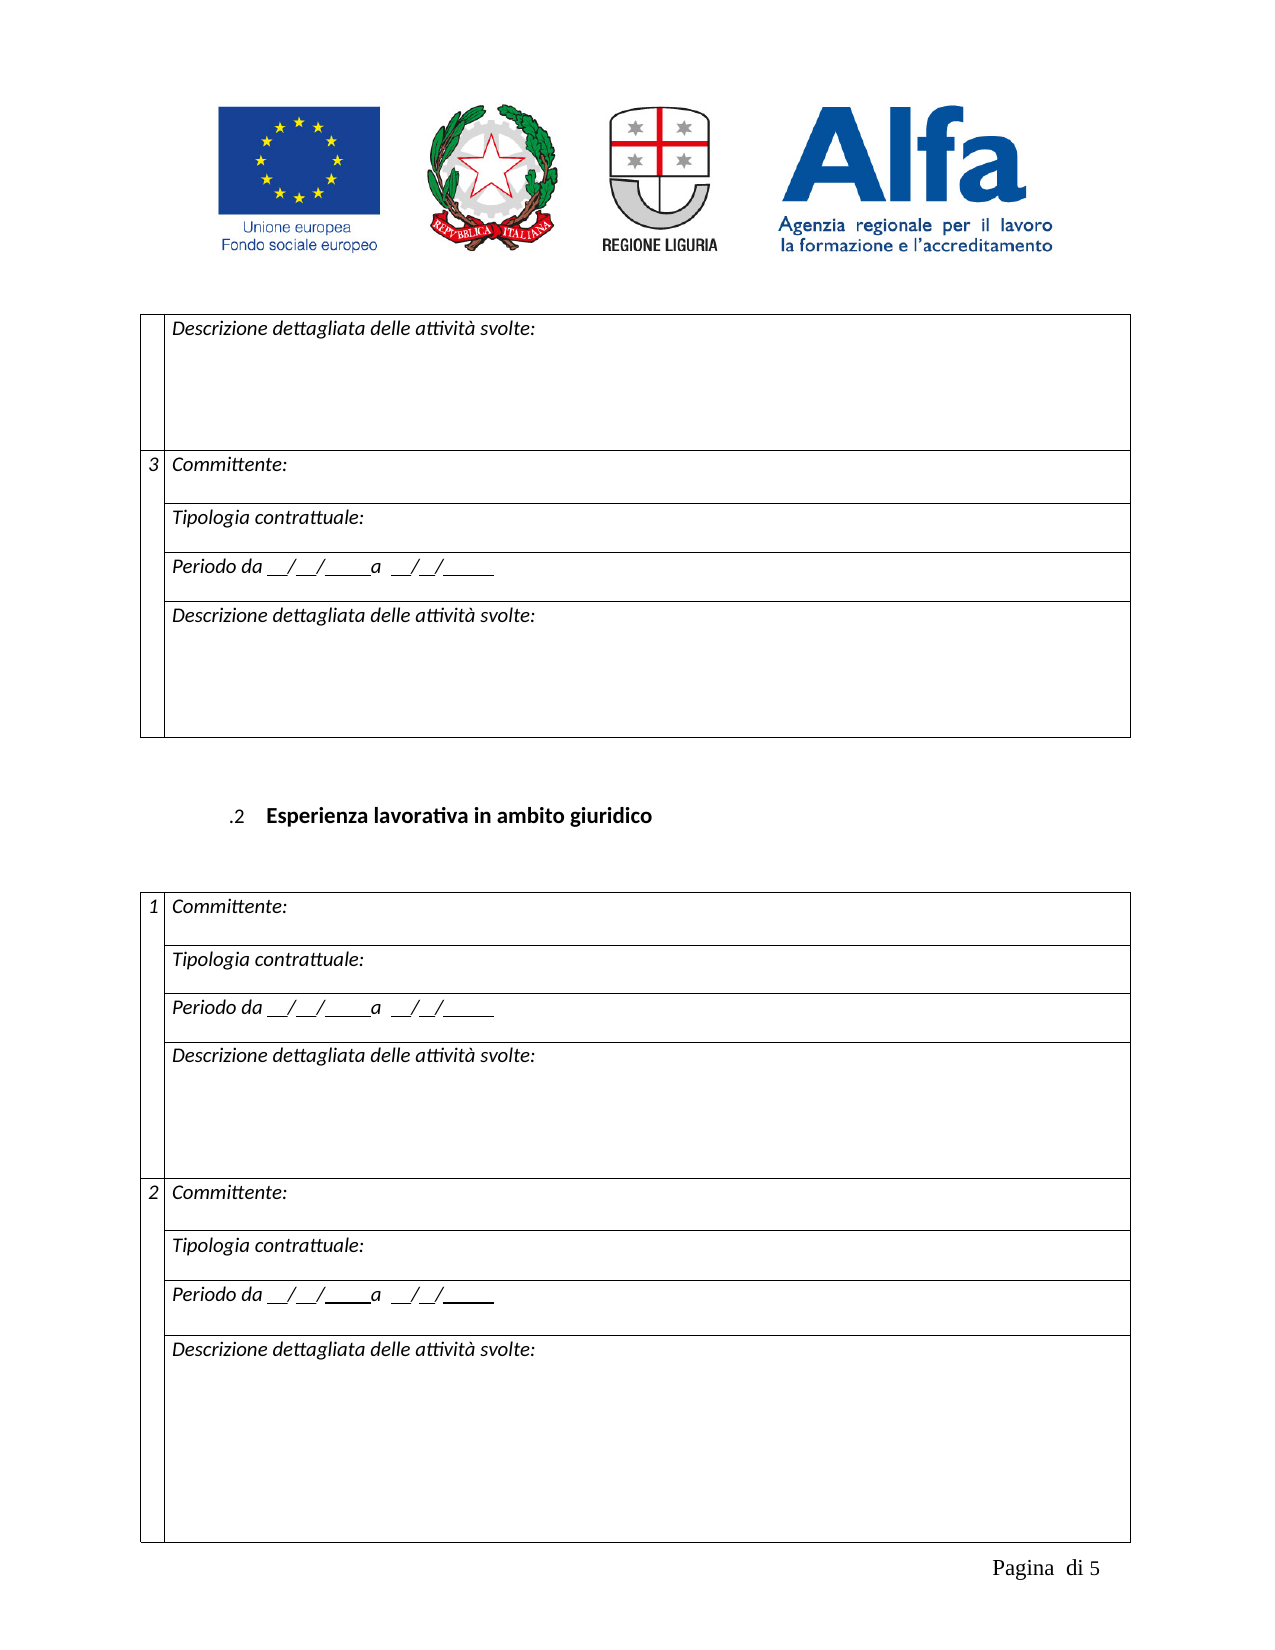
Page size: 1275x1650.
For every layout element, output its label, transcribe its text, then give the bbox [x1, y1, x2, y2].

table_cell Tipologia contrattuale: [165, 946, 1130, 993]
table_cell Descrizione dettagliata delle attività svolte: [165, 602, 1130, 737]
table_header 1 [141, 893, 164, 1177]
table_cell Tipologia contrattuale: [165, 504, 1130, 552]
table_cell 3 [141, 451, 164, 737]
picture [129, 65, 1142, 293]
table_header [141, 315, 164, 450]
table_cell Periodo da / / a / / [165, 994, 1130, 1041]
table_cell Tipologia contrattuale: [165, 1231, 1130, 1279]
table_cell Descrizione dettagliata delle attività svolte: [165, 1043, 1130, 1177]
table_cell Committente: [165, 1179, 1130, 1230]
table_cell Descrizione dettagliata delle attività svolte: [165, 1336, 1130, 1542]
table_cell Committente: [165, 451, 1130, 503]
table_cell 2 [141, 1179, 164, 1542]
table_cell Periodo da / / a / / [165, 1281, 1130, 1335]
table_header Descrizione dettagliata delle attività svolte: [165, 315, 1130, 450]
table_header Committente: [165, 893, 1130, 945]
table_cell Periodo da / / a / / [165, 553, 1130, 601]
list Esperienza lavorativa in ambito giuridico [229, 801, 1121, 829]
